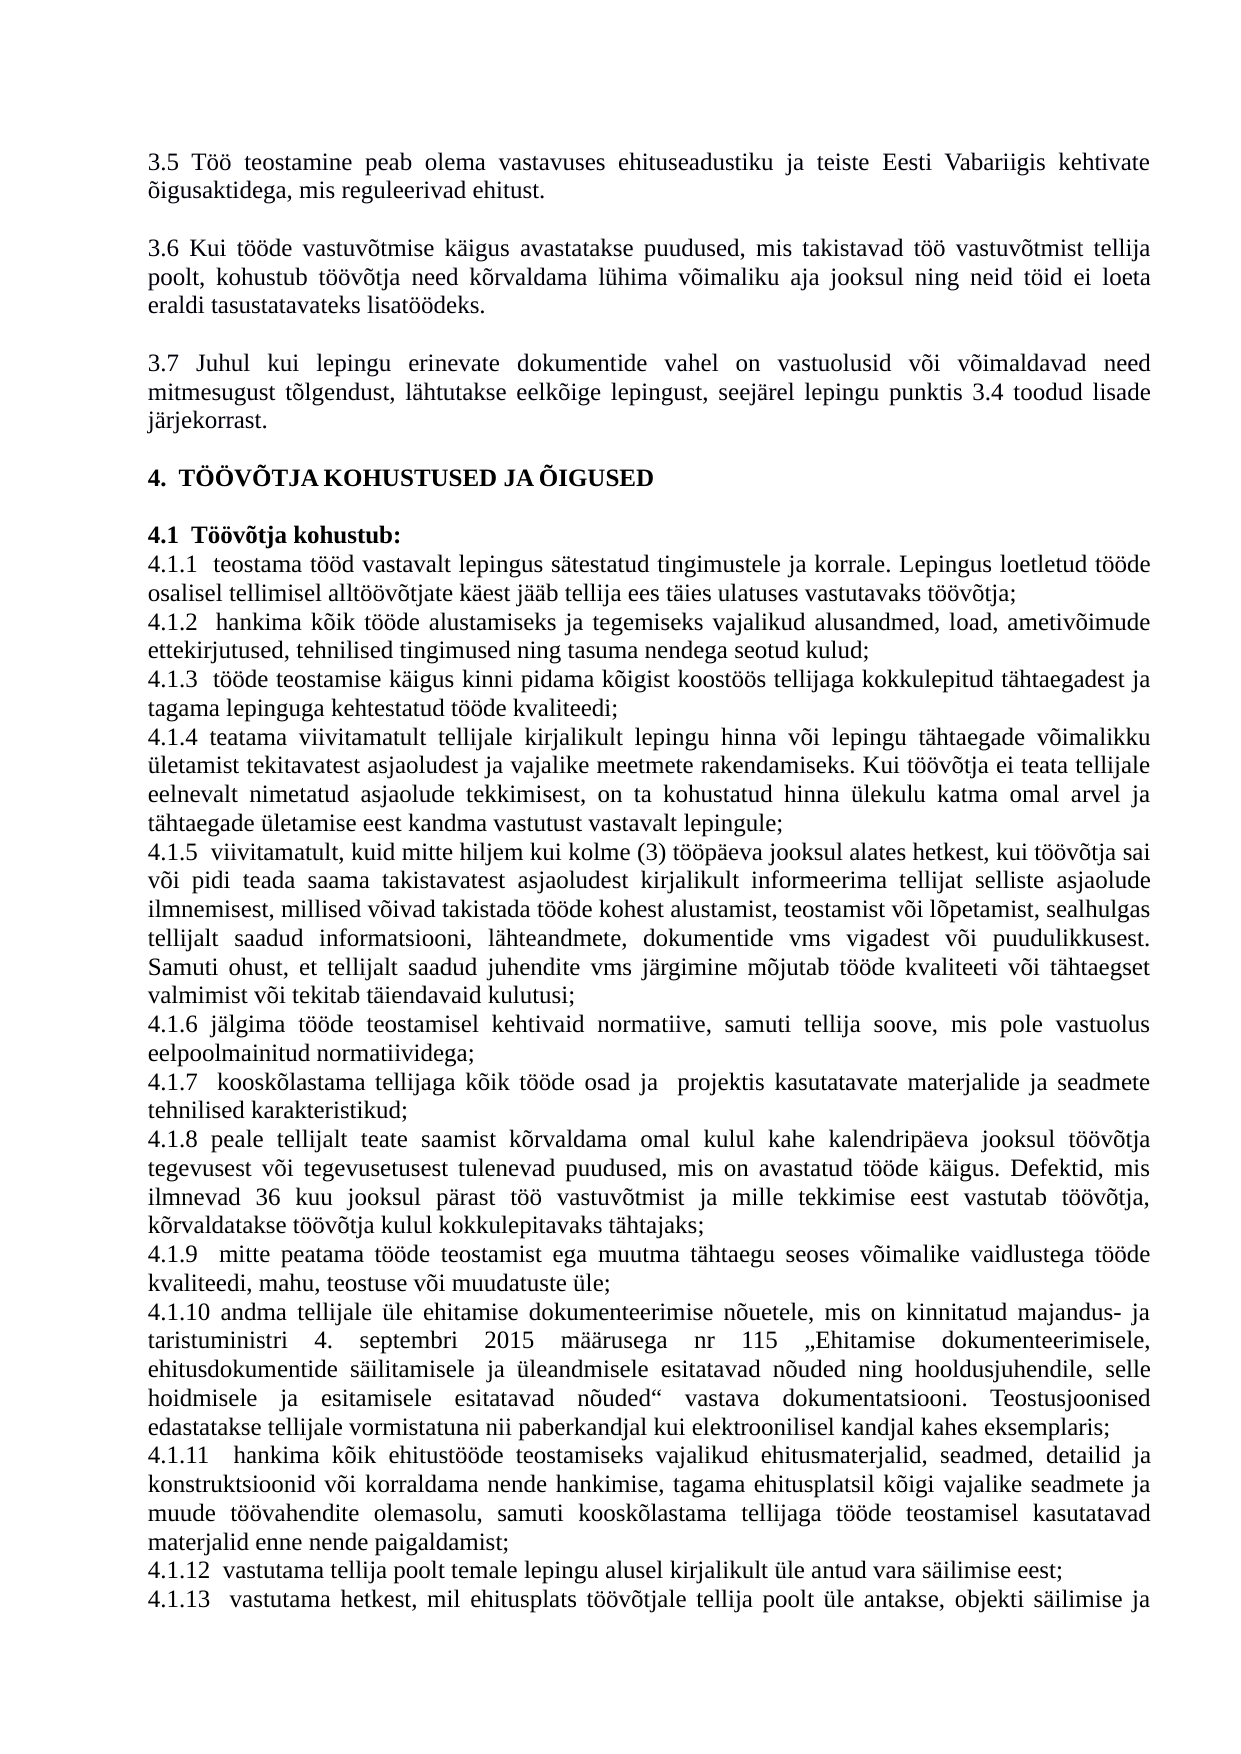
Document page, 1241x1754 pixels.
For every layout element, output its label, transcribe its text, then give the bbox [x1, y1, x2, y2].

list 3.7 Juhul kui lepingu erinevate dokumentide vahel on vastuolusid või võimaldavad need mitmesugust tõlgendust, lähtutakse eelkõige lepingust, seejärel lepingu punktis 3.4 toodud lisade järjekorrast. [148, 348, 1152, 434]
list 3.5 Töö teostamine peab olema vastavuses ehituseadustiku ja teiste Eesti Vabariigis kehtivate õigusaktidega, mis reguleerivad ehitust. [148, 147, 1152, 204]
text 4.1.11 hankima kõik ehitustööde teostamiseks vajalikud ehitusmaterjalid, seadmed, detailid ja konstruktsioonid või korraldama nende hankimise, tagama ehitusplatsil kõigi vajalike seadmete ja muude töövahendite olemasolu, samuti kooskõlastama tellijaga tööde teostamisel kasutatavad materjalid enne nende paigaldamist; [148, 1441, 1152, 1556]
text 4.1.8 peale tellijalt teate saamist kõrvaldama omal kulul kahe kalendripäeva jooksul töövõtja tegevusest või tegevusetusest tulenevad puudused, mis on avastatud tööde käigus. Defektid, mis ilmnevad 36 kuu jooksul pärast töö vastuvõtmist ja mille tekkimise eest vastutab töövõtja, kõrvaldatakse töövõtja kulul kokkulepitavaks tähtajaks; [148, 1124, 1152, 1239]
text 4.1.2 hankima kõik tööde alustamiseks ja tegemiseks vajalikud alusandmed, load, ametivõimude ettekirjutused, tehnilised tingimused ning tasuma nendega seotud kulud; [148, 607, 1152, 664]
text 4. TÖÖVÕTJA KOHUSTUSED JA ÕIGUSED [148, 463, 1152, 492]
text 4.1.12 vastutama tellija poolt temale lepingu alusel kirjalikult üle antud vara säilimise eest; [148, 1556, 1152, 1584]
text 4.1.9 mitte peatama tööde teostamist ega muutma tähtaegu seoses võimalike vaidlustega tööde kvaliteedi, mahu, teostuse või muudatuste üle; [148, 1239, 1152, 1297]
text 4.1.5 viivitamatult, kuid mitte hiljem kui kolme (3) tööpäeva jooksul alates hetkest, kui töövõtja sai või pidi teada saama takistavatest asjaoludest kirjalikult informeerima tellijat selliste asjaolude ilmnemisest, millised võivad takistada tööde kohest alustamist, teostamist või lõpetamist, sealhulgas tellijalt saadud informatsiooni, lähteandmete, dokumentide vms vigadest või puudulikkusest. Samuti ohust, et tellijalt saadud juhendite vms järgimine mõjutab tööde kvaliteeti või tähtaegset valmimist või tekitab täiendavaid kulutusi; [148, 837, 1152, 1009]
text 4.1.3 tööde teostamise käigus kinni pidama kõigist koostöös tellijaga kokkulepitud tähtaegadest ja tagama lepinguga kehtestatud tööde kvaliteedi; [148, 664, 1152, 722]
text 4.1.1 teostama tööd vastavalt lepingus sätestatud tingimustele ja korrale. Lepingus loetletud tööde osalisel tellimisel alltöövõtjate käest jääb tellija ees täies ulatuses vastutavaks töövõtja; [148, 549, 1152, 607]
text 4.1.4 teatama viivitamatult tellijale kirjalikult lepingu hinna või lepingu tähtaegade võimalikku ületamist tekitavatest asjaoludest ja vajalike meetmete rakendamiseks. Kui töövõtja ei teata tellijale eelnevalt nimetatud asjaolude tekkimisest, on ta kohustatud hinna ülekulu katma omal arvel ja tähtaegade ületamise eest kandma vastutust vastavalt lepingule; [148, 722, 1152, 837]
text 4.1 Töövõtja kohustub: [148, 521, 1152, 549]
text 4.1.6 jälgima tööde teostamisel kehtivaid normatiive, samuti tellija soove, mis pole vastuolus eelpoolmainitud normatiividega; [148, 1009, 1152, 1067]
text 4.1.7 kooskõlastama tellijaga kõik tööde osad ja projektis kasutatavate materjalide ja seadmete tehnilised karakteristikud; [148, 1067, 1152, 1124]
text 4.1.10 andma tellijale üle ehitamise dokumenteerimise nõuetele, mis on kinnitatud majandus- ja taristuministri 4. septembri 2015 määrusega nr 115 „Ehitamise dokumenteerimisele, ehitusdokumentide säilitamisele ja üleandmisele esitatavad nõuded ning hooldusjuhendile, selle hoidmisele ja esitamisele esitatavad nõuded“ vastava dokumentatsiooni. Teostusjoonised edastatakse tellijale vormistatuna nii paberkandjal kui elektroonilisel kandjal kahes eksemplaris; [148, 1297, 1152, 1441]
list 3.6 Kui tööde vastuvõtmise käigus avastatakse puudused, mis takistavad töö vastuvõtmist tellija poolt, kohustub töövõtja need kõrvaldama lühima võimaliku aja jooksul ning neid töid ei loeta eraldi tasustatavateks lisatöödeks. [148, 233, 1152, 319]
text 4.1.13 vastutama hetkest, mil ehitusplats töövõtjale tellija poolt üle antakse, objekti säilimise ja [148, 1584, 1152, 1613]
